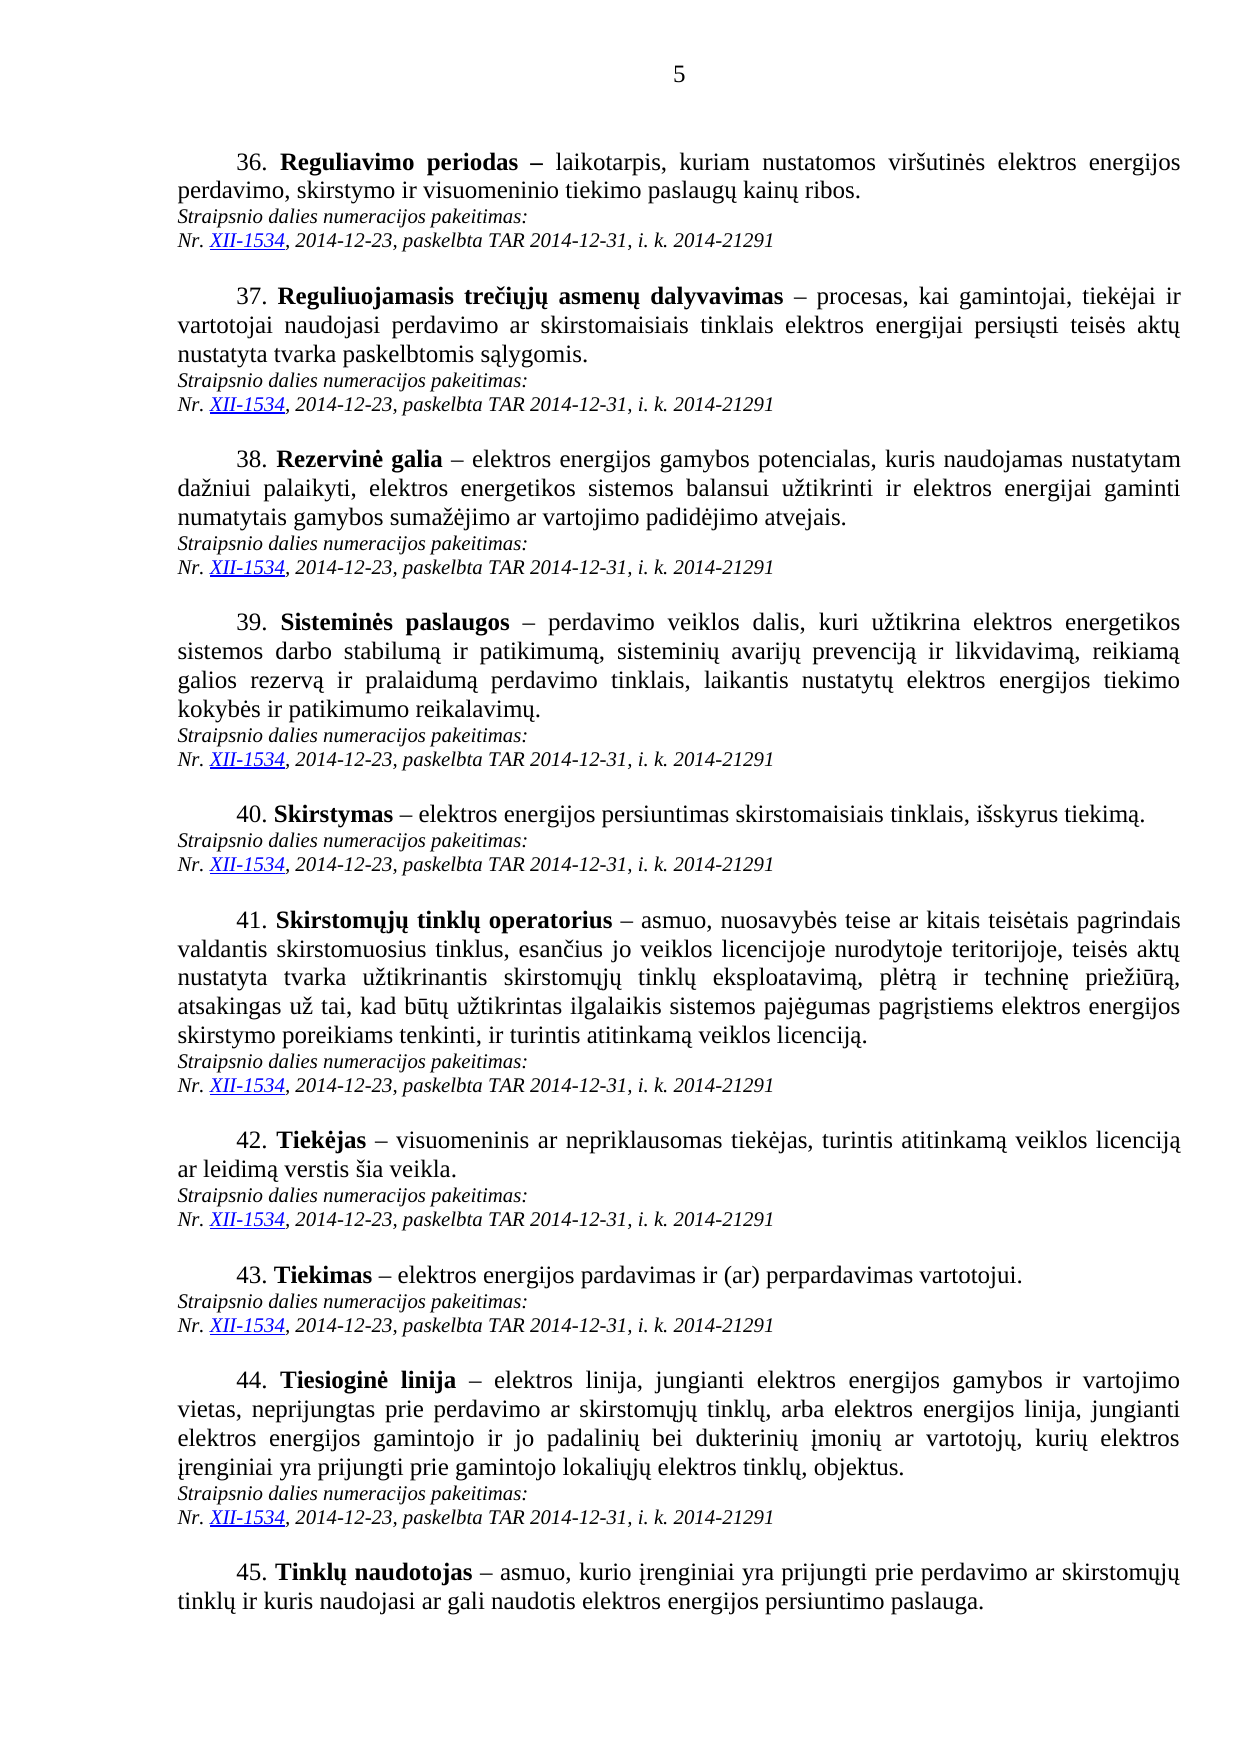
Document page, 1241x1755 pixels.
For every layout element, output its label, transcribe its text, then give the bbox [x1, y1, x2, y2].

text 37. Reguliuojamasis trečiųjų asmenų dalyvavimas – procesas, kai gamintojai, tiekėjai ir vartotojai naudojasi perdavimo ar skirstomaisiais tinklais elektros energijai persiųsti teisės aktų nustatyta tvarka paskelbtomis sąlygomis. [177, 281, 1181, 367]
text Nr. XII-1534, 2014-12-23, paskelbta TAR 2014-12-31, i. k. 2014-21291 [177, 852, 1181, 876]
text Straipsnio dalies numeracijos pakeitimas: [177, 204, 1181, 228]
text Nr. XII-1534, 2014-12-23, paskelbta TAR 2014-12-31, i. k. 2014-21291 [177, 1073, 1181, 1097]
text Nr. XII-1534, 2014-12-23, paskelbta TAR 2014-12-31, i. k. 2014-21291 [177, 1207, 1181, 1231]
text Straipsnio dalies numeracijos pakeitimas: [177, 828, 1181, 852]
text Nr. XII-1534, 2014-12-23, paskelbta TAR 2014-12-31, i. k. 2014-21291 [177, 1313, 1181, 1337]
text 45. Tinklų naudotojas – asmuo, kurio įrenginiai yra prijungti prie perdavimo ar skirstomųjų tinklų ir kuris naudojasi ar gali naudotis elektros energijos persiuntimo paslauga. [177, 1557, 1181, 1615]
text 41. Skirstomųjų tinklų operatorius – asmuo, nuosavybės teise ar kitais teisėtais pagrindais valdantis skirstomuosius tinklus, esančius jo veiklos licencijoje nurodytoje teritorijoje, teisės aktų nustatyta tvarka užtikrinantis skirstomųjų tinklų eksploatavimą, plėtrą ir techninę priežiūrą, atsakingas už tai, kad būtų užtikrintas ilgalaikis sistemos pajėgumas pagrįstiems elektros energijos skirstymo poreikiams tenkinti, ir turintis atitinkamą veiklos licenciją. [177, 905, 1181, 1049]
text 36. Reguliavimo periodas – laikotarpis, kuriam nustatomos viršutinės elektros energijos perdavimo, skirstymo ir visuomeninio tiekimo paslaugų kainų ribos. [177, 147, 1181, 204]
text Nr. XII-1534, 2014-12-23, paskelbta TAR 2014-12-31, i. k. 2014-21291 [177, 555, 1181, 579]
text Straipsnio dalies numeracijos pakeitimas: [177, 722, 1181, 747]
text Nr. XII-1534, 2014-12-23, paskelbta TAR 2014-12-31, i. k. 2014-21291 [177, 228, 1181, 252]
text 38. Rezervinė galia – elektros energijos gamybos potencialas, kuris naudojamas nustatytam dažniui palaikyti, elektros energetikos sistemos balansui užtikrinti ir elektros energijai gaminti numatytais gamybos sumažėjimo ar vartojimo padidėjimo atvejais. [177, 444, 1181, 531]
text Nr. XII-1534, 2014-12-23, paskelbta TAR 2014-12-31, i. k. 2014-21291 [177, 747, 1181, 771]
text Nr. XII-1534, 2014-12-23, paskelbta TAR 2014-12-31, i. k. 2014-21291 [177, 392, 1181, 416]
text Straipsnio dalies numeracijos pakeitimas: [177, 1183, 1181, 1207]
text Straipsnio dalies numeracijos pakeitimas: [177, 1049, 1181, 1073]
text Nr. XII-1534, 2014-12-23, paskelbta TAR 2014-12-31, i. k. 2014-21291 [177, 1505, 1181, 1529]
text Straipsnio dalies numeracijos pakeitimas: [177, 531, 1181, 555]
text 39. Sisteminės paslaugos – perdavimo veiklos dalis, kuri užtikrina elektros energetikos sistemos darbo stabilumą ir patikimumą, sisteminių avarijų prevenciją ir likvidavimą, reikiamą galios rezervą ir pralaidumą perdavimo tinklais, laikantis nustatytų elektros energijos tiekimo kokybės ir patikimumo reikalavimų. [177, 607, 1181, 722]
text Straipsnio dalies numeracijos pakeitimas: [177, 1481, 1181, 1505]
text 44. Tiesioginė linija – elektros linija, jungianti elektros energijos gamybos ir vartojimo vietas, neprijungtas prie perdavimo ar skirstomųjų tinklų, arba elektros energijos linija, jungianti elektros energijos gamintojo ir jo padalinių bei dukterinių įmonių ar vartotojų, kurių elektros įrenginiai yra prijungti prie gamintojo lokaliųjų elektros tinklų, objektus. [177, 1366, 1181, 1481]
text Straipsnio dalies numeracijos pakeitimas: [177, 367, 1181, 392]
text 40. Skirstymas – elektros energijos persiuntimas skirstomaisiais tinklais, išskyrus tiekimą. [177, 799, 1181, 828]
text 43. Tiekimas – elektros energijos pardavimas ir (ar) perpardavimas vartotojui. [177, 1260, 1181, 1289]
text Straipsnio dalies numeracijos pakeitimas: [177, 1289, 1181, 1313]
text 42. Tiekėjas – visuomeninis ar nepriklausomas tiekėjas, turintis atitinkamą veiklos licenciją ar leidimą verstis šia veikla. [177, 1126, 1181, 1183]
